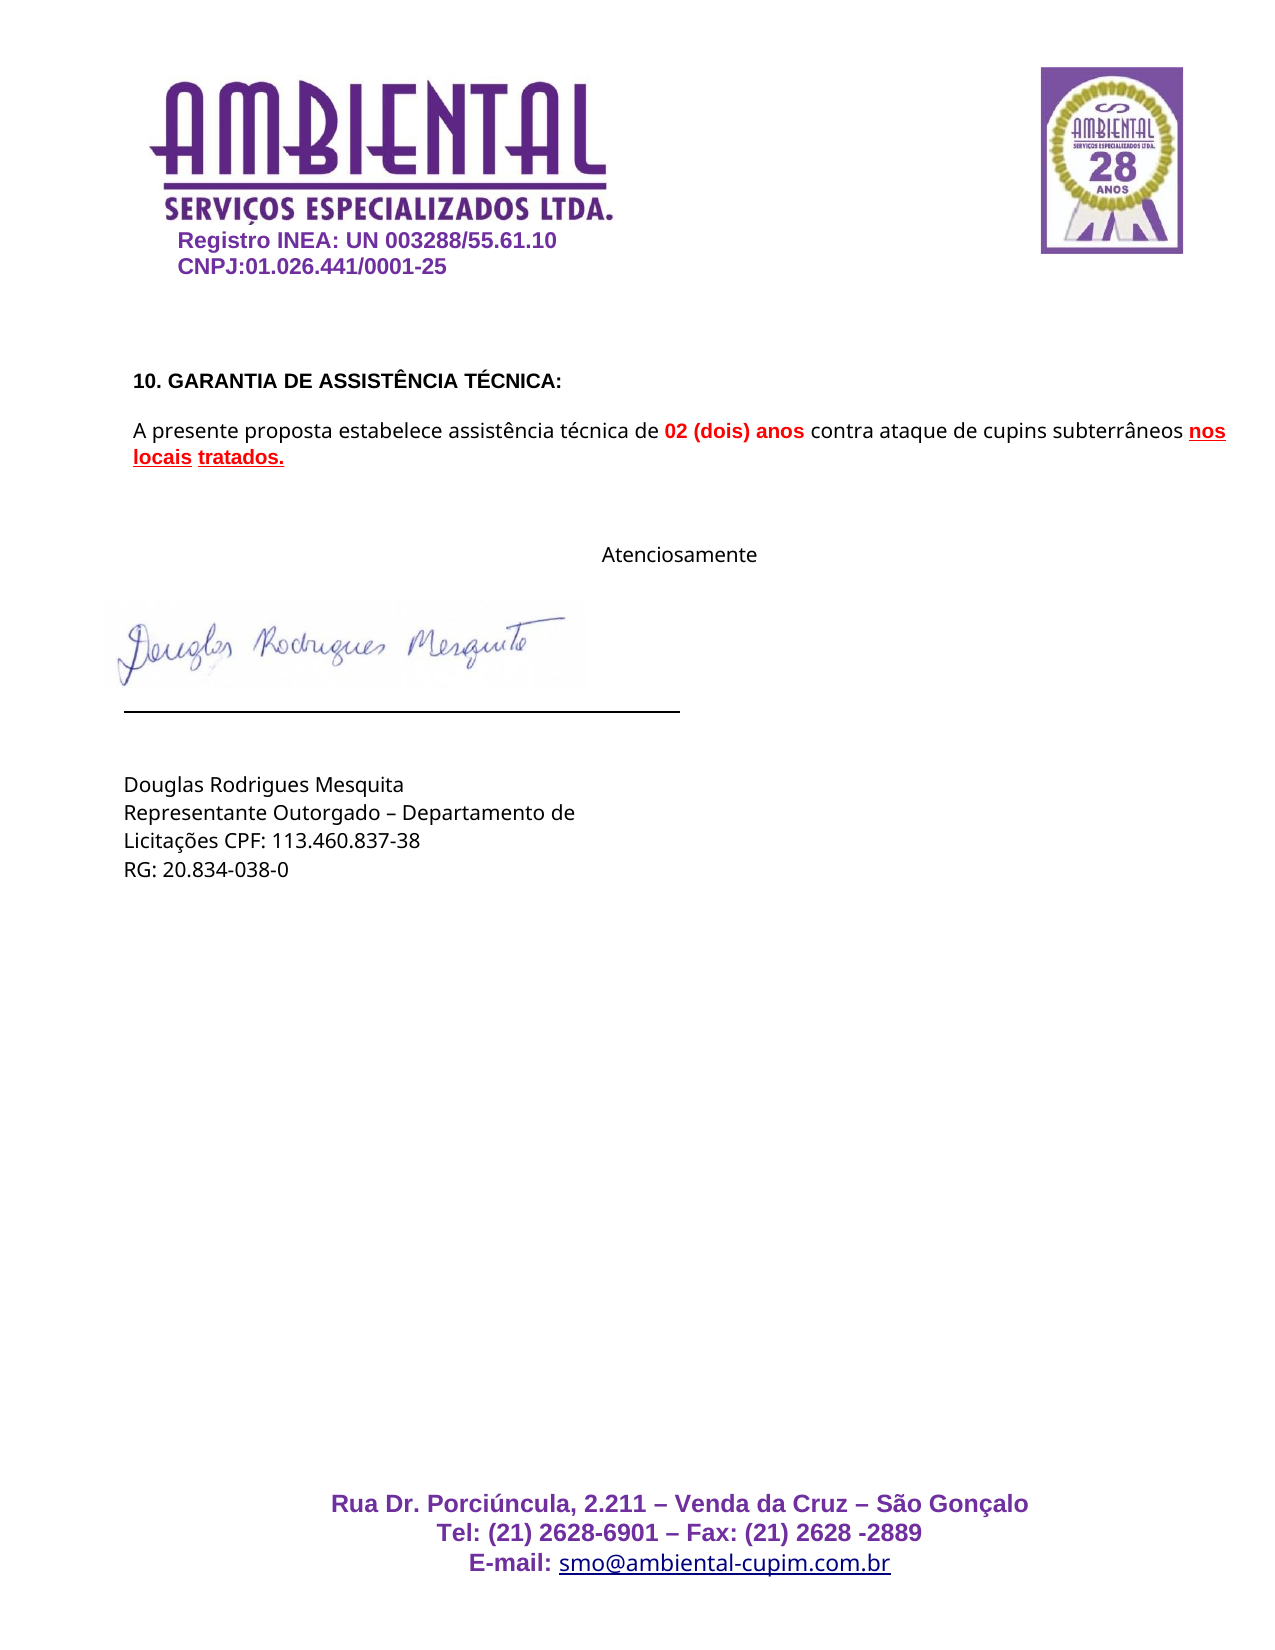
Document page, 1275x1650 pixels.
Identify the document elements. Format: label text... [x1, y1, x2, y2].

text RG: 20.834-038-0 [123, 855, 1231, 883]
text Douglas Rodrigues Mesquita [123, 770, 1231, 798]
text Representante Outorgado – Departamento de Licitações CPF: 113.460.837-38 [123, 798, 627, 855]
text A presente proposta estabelece assistência técnica de 02 (dois) anos contra ataque de cupins subterrâneos nos locais tratados. [133, 417, 1231, 469]
list GARANTIA DE ASSISTÊNCIA TÉCNICA: [133, 369, 1231, 393]
text Atenciosamente [128, 541, 1231, 569]
